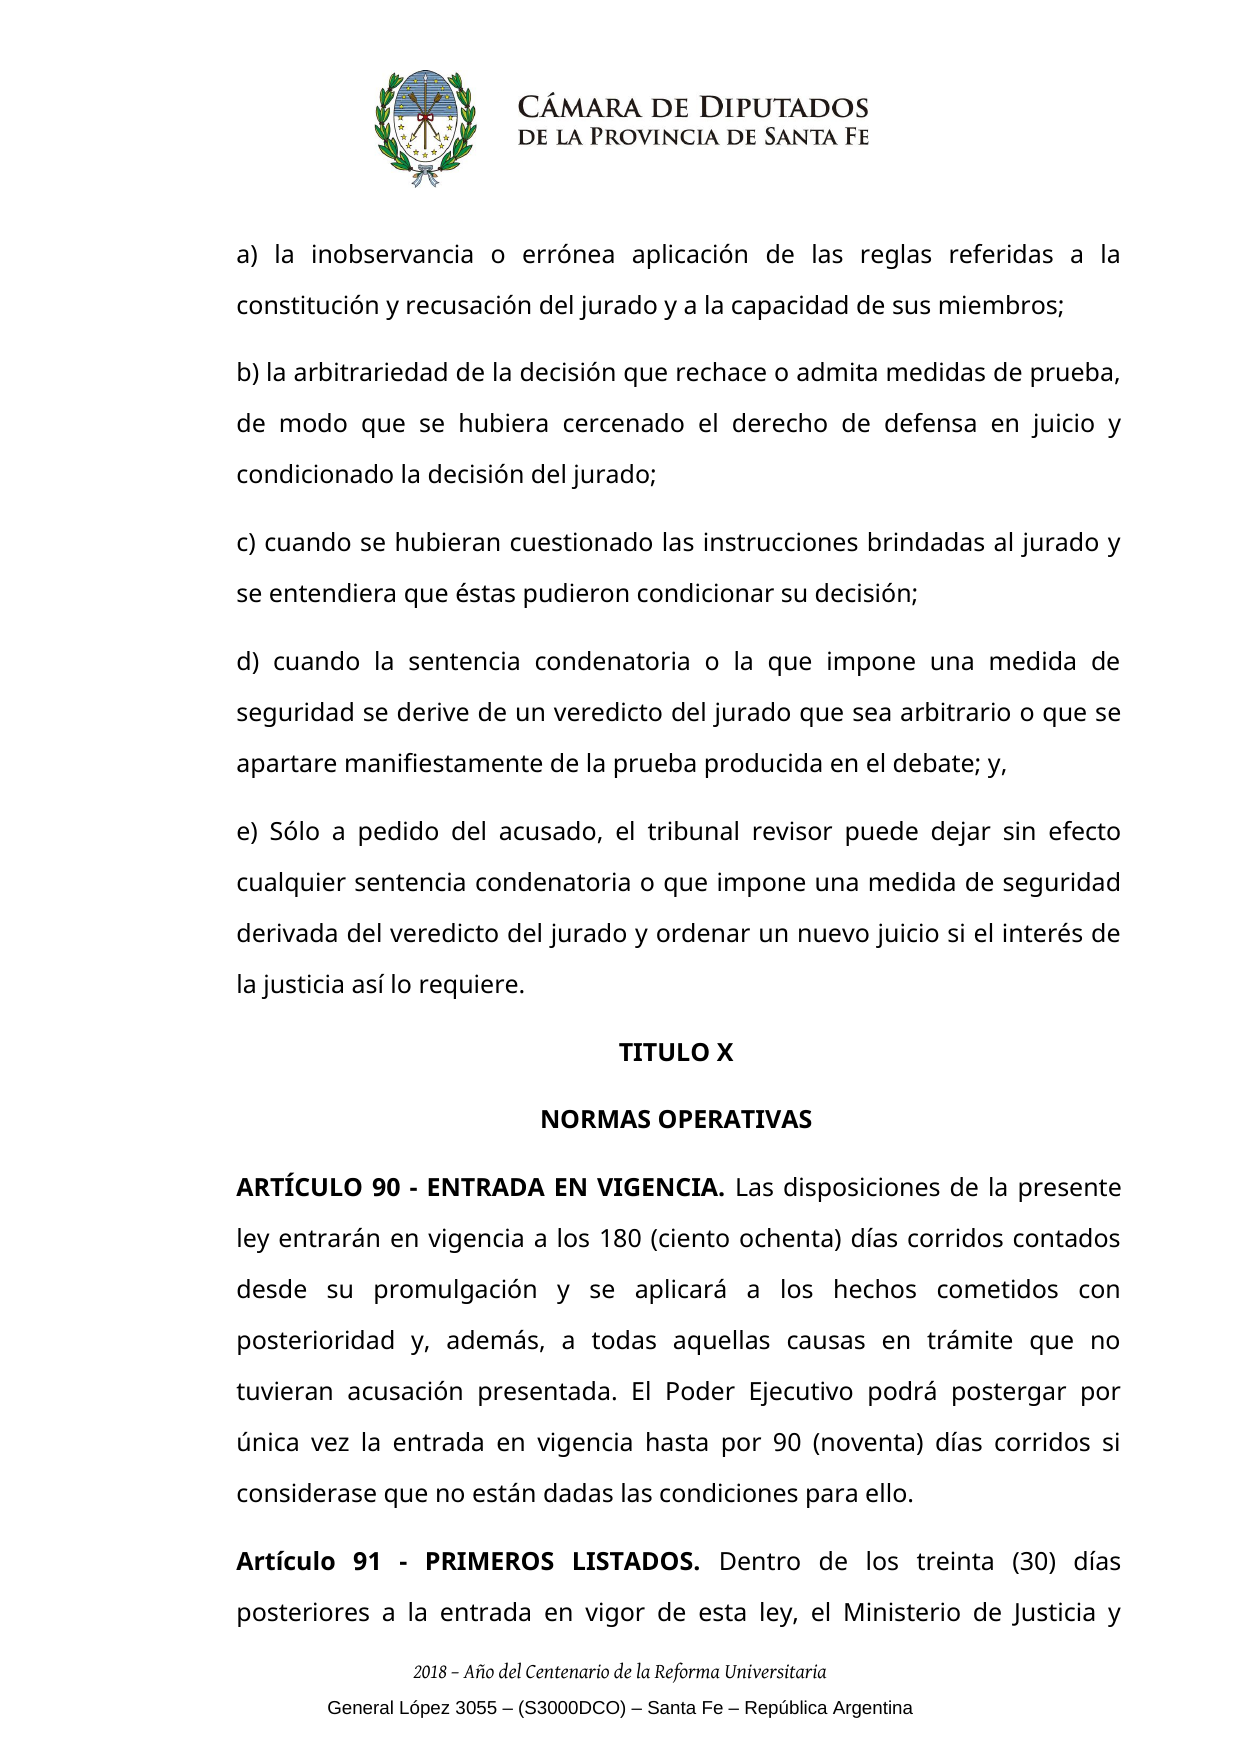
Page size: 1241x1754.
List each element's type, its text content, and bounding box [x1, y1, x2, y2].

text NORMAS OPERATIVAS [236, 1102, 1122, 1136]
picture [374, 70, 869, 192]
text Artículo 91 - PRIMEROS LISTADOS. Dentro de los treinta (30) días posteriores a la entrada en vigor de esta ley, el Ministerio de Justicia y [236, 1543, 1122, 1629]
text a) la inobservancia o errónea aplicación de las reglas referidas a la constitución y recusación del jurado y a la capacidad de sus miembros; [236, 236, 1122, 321]
text TITULO X [236, 1034, 1122, 1068]
text d) cuando la sentencia condenatoria o la que impone una medida de seguridad se derive de un veredicto del jurado que sea arbitrario o que se apartare manifiestamente de la prueba producida en el debate; y, [236, 643, 1122, 780]
text b) la arbitrariedad de la decisión que rechace o admita medidas de prueba, de modo que se hubiera cercenado el derecho de defensa en juicio y condicionado la decisión del jurado; [236, 355, 1122, 491]
text ARTÍCULO 90 - ENTRADA EN VIGENCIA. Las disposiciones de la presente ley entrarán en vigencia a los 180 (ciento ochenta) días corridos contados desde su promulgación y se aplicará a los hechos cometidos con posterioridad y, además, a todas aquellas causas en trámite que no tuvieran acusación presentada. El Poder Ejecutivo podrá postergar por única vez la entrada en vigencia hasta por 90 (noventa) días corridos si considerase que no están dadas las condiciones para ello. [236, 1169, 1122, 1510]
text c) cuando se hubieran cuestionado las instrucciones brindadas al jurado y se entendiera que éstas pudieron condicionar su decisión; [236, 525, 1122, 610]
text e) Sólo a pedido del acusado, el tribunal revisor puede dejar sin efecto cualquier sentencia condenatoria o que impone una medida de seguridad derivada del veredicto del jurado y ordenar un nuevo juicio si el interés de la justicia así lo requiere. [236, 813, 1122, 1001]
